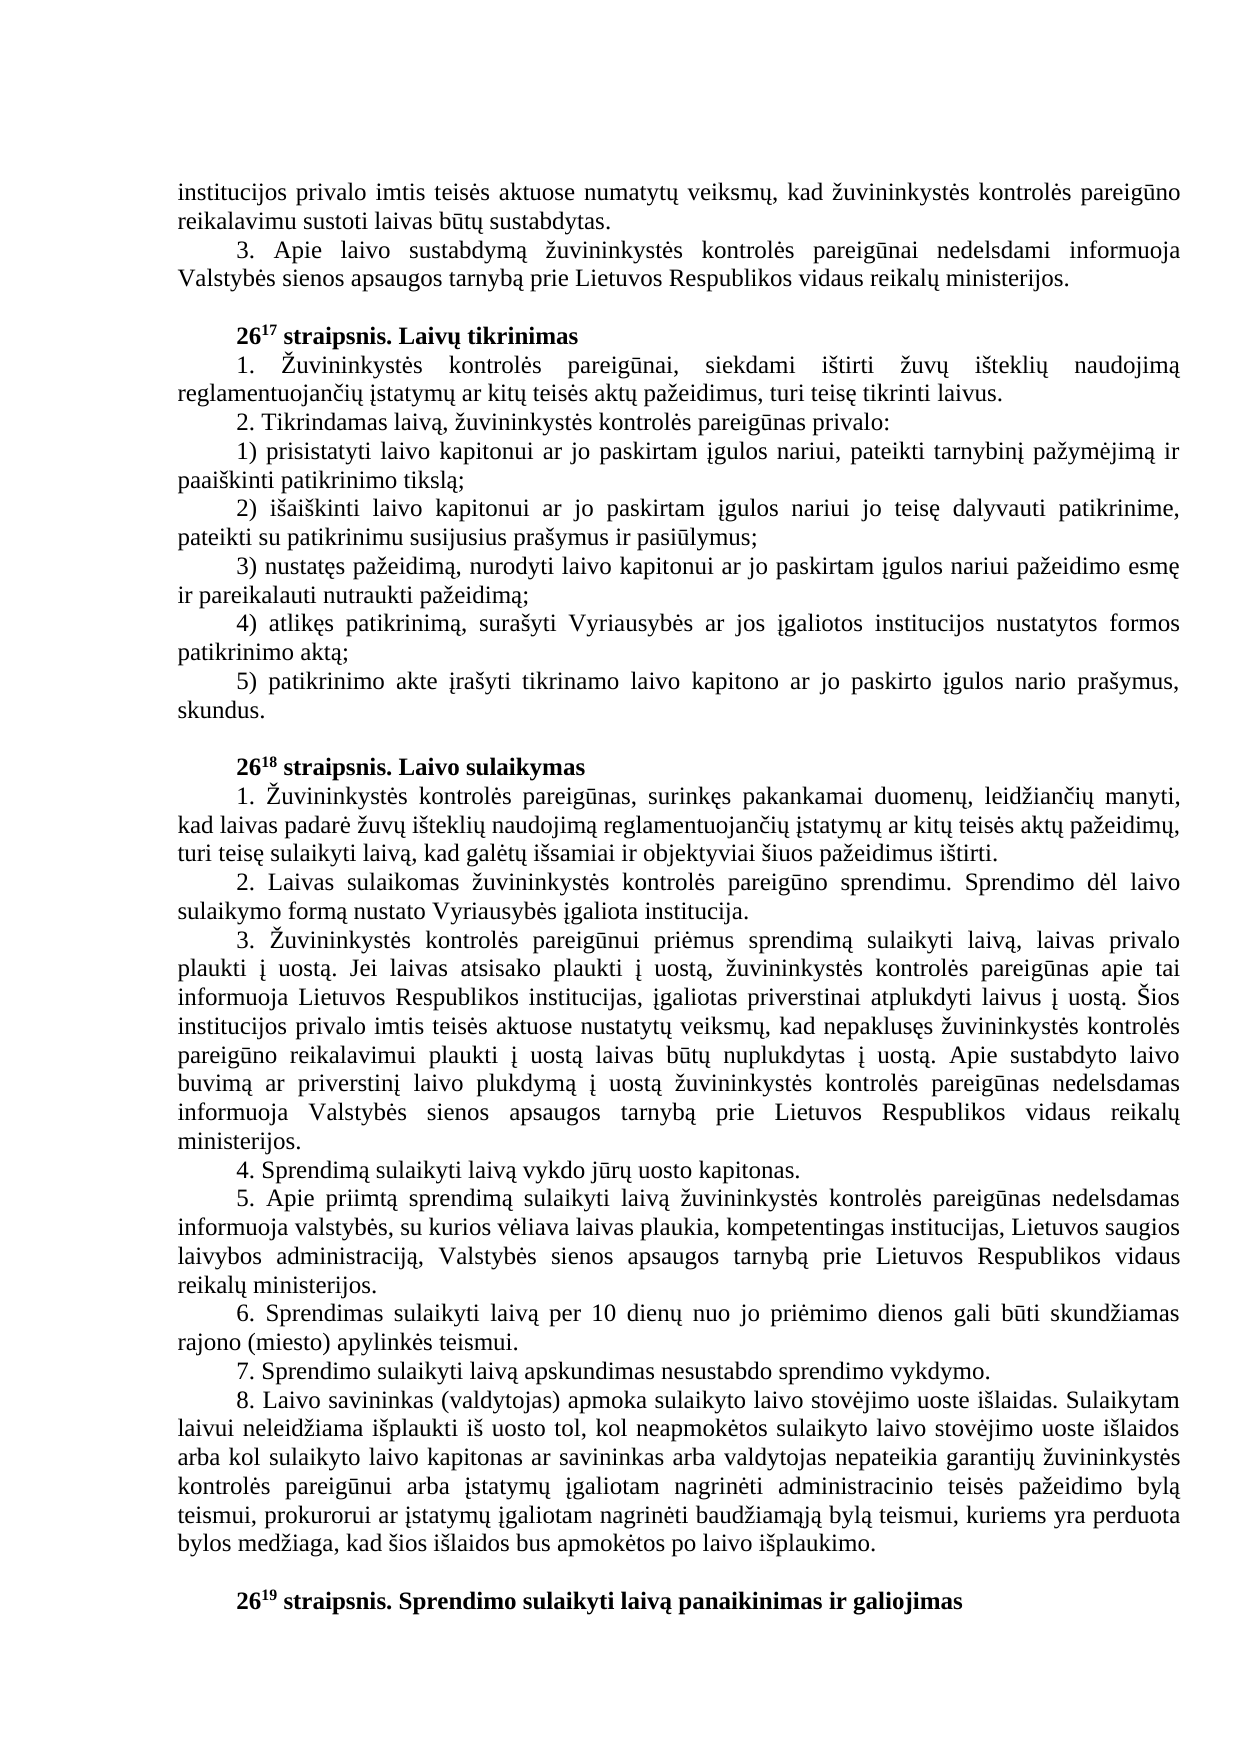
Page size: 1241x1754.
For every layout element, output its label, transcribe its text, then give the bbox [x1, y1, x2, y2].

text 4. Sprendimą sulaikyti laivą vykdo jūrų uosto kapitonas. [177, 1155, 1181, 1183]
text 2) išaiškinti laivo kapitonui ar jo paskirtam įgulos nariui jo teisę dalyvauti patikrinime, pateikti su patikrinimu susijusius prašymus ir pasiūlymus; [177, 493, 1181, 551]
text 2617 straipsnis. Laivų tikrinimas [177, 321, 1181, 350]
text 2619 straipsnis. Sprendimo sulaikyti laivą panaikinimas ir galiojimas [177, 1586, 1181, 1615]
text 4) atlikęs patikrinimą, surašyti Vyriausybės ar jos įgaliotos institucijos nustatytos formos patikrinimo aktą; [177, 608, 1181, 666]
text 3) nustatęs pažeidimą, nurodyti laivo kapitonui ar jo paskirtam įgulos nariui pažeidimo esmę ir pareikalauti nutraukti pažeidimą; [177, 551, 1181, 608]
text institucijos privalo imtis teisės aktuose numatytų veiksmų, kad žuvininkystės kontrolės pareigūno reikalavimu sustoti laivas būtų sustabdytas. [177, 177, 1181, 235]
text 2. Tikrindamas laivą, žuvininkystės kontrolės pareigūnas privalo: [177, 407, 1181, 436]
text 5) patikrinimo akte įrašyti tikrinamo laivo kapitono ar jo paskirto įgulos nario prašymus, skundus. [177, 666, 1181, 723]
text 1. Žuvininkystės kontrolės pareigūnai, siekdami ištirti žuvų išteklių naudojimą reglamentuojančių įstatymų ar kitų teisės aktų pažeidimus, turi teisę tikrinti laivus. [177, 350, 1181, 407]
text 1. Žuvininkystės kontrolės pareigūnas, surinkęs pakankamai duomenų, leidžiančių manyti, kad laivas padarė žuvų išteklių naudojimą reglamentuojančių įstatymų ar kitų teisės aktų pažeidimų, turi teisę sulaikyti laivą, kad galėtų išsamiai ir objektyviai šiuos pažeidimus ištirti. [177, 781, 1181, 867]
text 7. Sprendimo sulaikyti laivą apskundimas nesustabdo sprendimo vykdymo. [177, 1356, 1181, 1385]
text 5. Apie priimtą sprendimą sulaikyti laivą žuvininkystės kontrolės pareigūnas nedelsdamas informuoja valstybės, su kurios vėliava laivas plaukia, kompetentingas institucijas, Lietuvos saugios laivybos administraciją, Valstybės sienos apsaugos tarnybą prie Lietuvos Respublikos vidaus reikalų ministerijos. [177, 1183, 1181, 1298]
text 6. Sprendimas sulaikyti laivą per 10 dienų nuo jo priėmimo dienos gali būti skundžiamas rajono (miesto) apylinkės teismui. [177, 1298, 1181, 1356]
text 3. Apie laivo sustabdymą žuvininkystės kontrolės pareigūnai nedelsdami informuoja Valstybės sienos apsaugos tarnybą prie Lietuvos Respublikos vidaus reikalų ministerijos. [177, 235, 1181, 292]
text 8. Laivo savininkas (valdytojas) apmoka sulaikyto laivo stovėjimo uoste išlaidas. Sulaikytam laivui neleidžiama išplaukti iš uosto tol, kol neapmokėtos sulaikyto laivo stovėjimo uoste išlaidos arba kol sulaikyto laivo kapitonas ar savininkas arba valdytojas nepateikia garantijų žuvininkystės kontrolės pareigūnui arba įstatymų įgaliotam nagrinėti administracinio teisės pažeidimo bylą teismui, prokurorui ar įstatymų įgaliotam nagrinėti baudžiamąją bylą teismui, kuriems yra perduota bylos medžiaga, kad šios išlaidos bus apmokėtos po laivo išplaukimo. [177, 1385, 1181, 1557]
text 3. Žuvininkystės kontrolės pareigūnui priėmus sprendimą sulaikyti laivą, laivas privalo plaukti į uostą. Jei laivas atsisako plaukti į uostą, žuvininkystės kontrolės pareigūnas apie tai informuoja Lietuvos Respublikos institucijas, įgaliotas priverstinai atplukdyti laivus į uostą. Šios institucijos privalo imtis teisės aktuose nustatytų veiksmų, kad nepaklusęs žuvininkystės kontrolės pareigūno reikalavimui plaukti į uostą laivas būtų nuplukdytas į uostą. Apie sustabdyto laivo buvimą ar priverstinį laivo plukdymą į uostą žuvininkystės kontrolės pareigūnas nedelsdamas informuoja Valstybės sienos apsaugos tarnybą prie Lietuvos Respublikos vidaus reikalų ministerijos. [177, 925, 1181, 1155]
text 1) prisistatyti laivo kapitonui ar jo paskirtam įgulos nariui, pateikti tarnybinį pažymėjimą ir paaiškinti patikrinimo tikslą; [177, 436, 1181, 493]
text 2. Laivas sulaikomas žuvininkystės kontrolės pareigūno sprendimu. Sprendimo dėl laivo sulaikymo formą nustato Vyriausybės įgaliota institucija. [177, 867, 1181, 925]
text 2618 straipsnis. Laivo sulaikymas [177, 752, 1181, 781]
